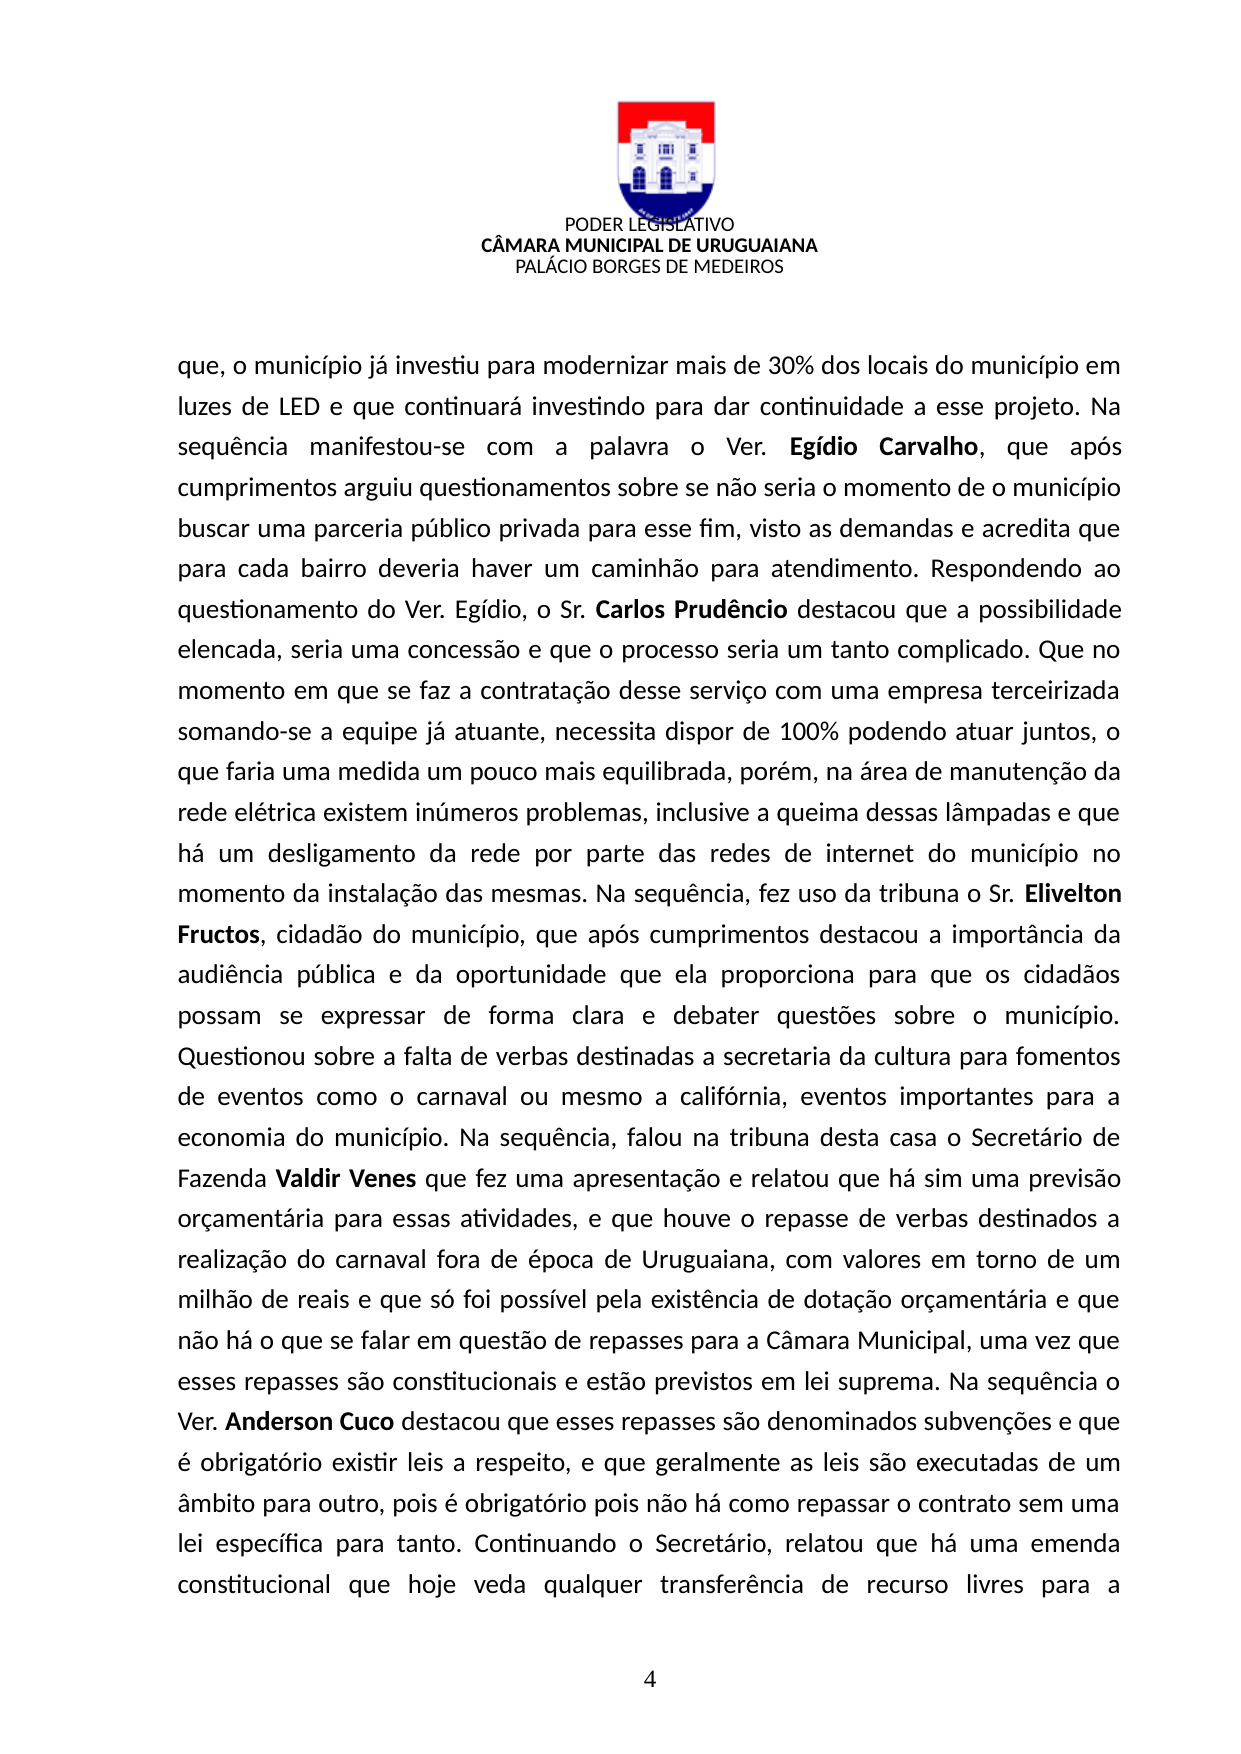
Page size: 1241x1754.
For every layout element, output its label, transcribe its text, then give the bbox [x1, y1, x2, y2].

picture [594, 91, 739, 236]
text que, o município já investiu para modernizar mais de 30% dos locais do município em luzes de LED e que continuará investindo para dar continuidade a esse projeto. Na sequência manifestou-se com a palavra o Ver. Egídio Carvalho, que após cumprimentos arguiu questionamentos sobre se não seria o momento de o município buscar uma parceria público privada para esse fim, visto as demandas e acredita que para cada bairro deveria haver um caminhão para atendimento. Respondendo ao questionamento do Ver. Egídio, o Sr. Carlos Prudêncio destacou que a possibilidade elencada, seria uma concessão e que o processo seria um tanto complicado. Que no momento em que se faz a contratação desse serviço com uma empresa terceirizada somando-se a equipe já atuante, necessita dispor de 100% podendo atuar juntos, o que faria uma medida um pouco mais equilibrada, porém, na área de manutenção da rede elétrica existem inúmeros problemas, inclusive a queima dessas lâmpadas e que há um desligamento da rede por parte das redes de internet do município no momento da instalação das mesmas. Na sequência, fez uso da tribuna o Sr. Elivelton Fructos, cidadão do município, que após cumprimentos destacou a importância da audiência pública e da oportunidade que ela proporciona para que os cidadãos possam se expressar de forma clara e debater questões sobre o município. Questionou sobre a falta de verbas destinadas a secretaria da cultura para fomentos de eventos como o carnaval ou mesmo a califórnia, eventos importantes para a economia do município. Na sequência, falou na tribuna desta casa o Secretário de Fazenda Valdir Venes que fez uma apresentação e relatou que há sim uma previsão orçamentária para essas atividades, e que houve o repasse de verbas destinados a realização do carnaval fora de época de Uruguaiana, com valores em torno de um milhão de reais e que só foi possível pela existência de dotação orçamentária e que não há o que se falar em questão de repasses para a Câmara Municipal, uma vez que esses repasses são constitucionais e estão previstos em lei suprema. Na sequência o Ver. Anderson Cuco destacou que esses repasses são denominados subvenções e que é obrigatório existir leis a respeito, e que geralmente as leis são executadas de um âmbito para outro, pois é obrigatório pois não há como repassar o contrato sem uma lei específica para tanto. Continuando o Secretário, relatou que há uma emenda constitucional que hoje veda qualquer transferência de recurso livres para a [177, 354, 1122, 1600]
picture [594, 219, 599, 230]
